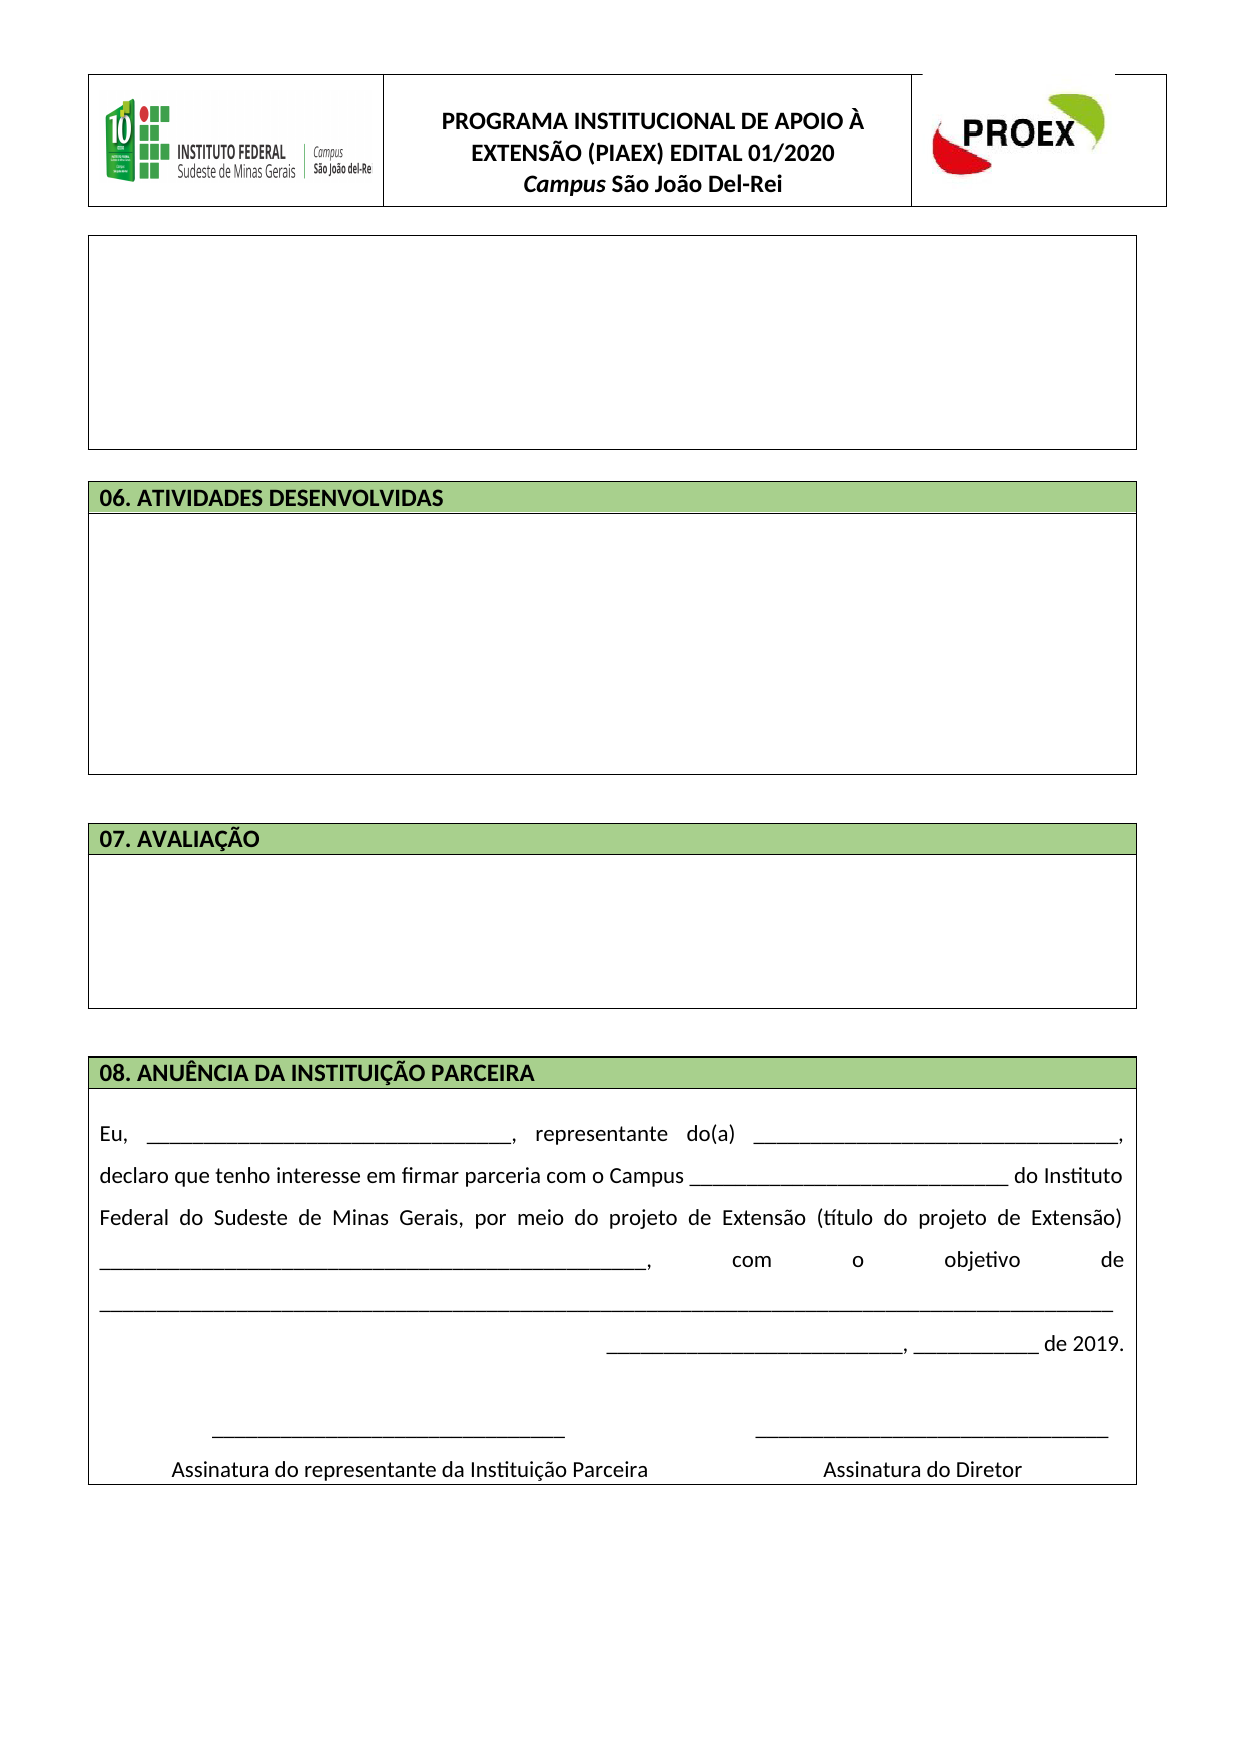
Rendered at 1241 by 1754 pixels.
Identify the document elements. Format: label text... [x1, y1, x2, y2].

picture [99, 90, 373, 183]
table_header 06. ATIVIDADES DESENVOLVIDAS [89, 482, 1136, 512]
table_cell [89, 236, 1136, 449]
table_header 08. ANUÊNCIA DA INSTITUIÇÃO PARCEIRA [89, 1058, 1136, 1088]
table_cell Eu, ________________________________, representante do(a) ________________________________, declaro que tenho interesse em firmar parceria com o Campus ____________________________ do Instituto Federal do Sudeste de Minas Gerais, por meio do projeto de Extensão (título do projeto de Extensão) ________________________________________________, com o objetivo de _________________________________________________________________________________________ __________________________, ___________ de 2019. _______________________________ _______________________________ Assinatura do representante da Instituição Parceira Assinatura do Diretor [89, 1089, 1136, 1483]
table_cell [89, 855, 1136, 1008]
table_header 07. AVALIAÇÃO [89, 824, 1136, 854]
table_cell [89, 514, 1136, 774]
